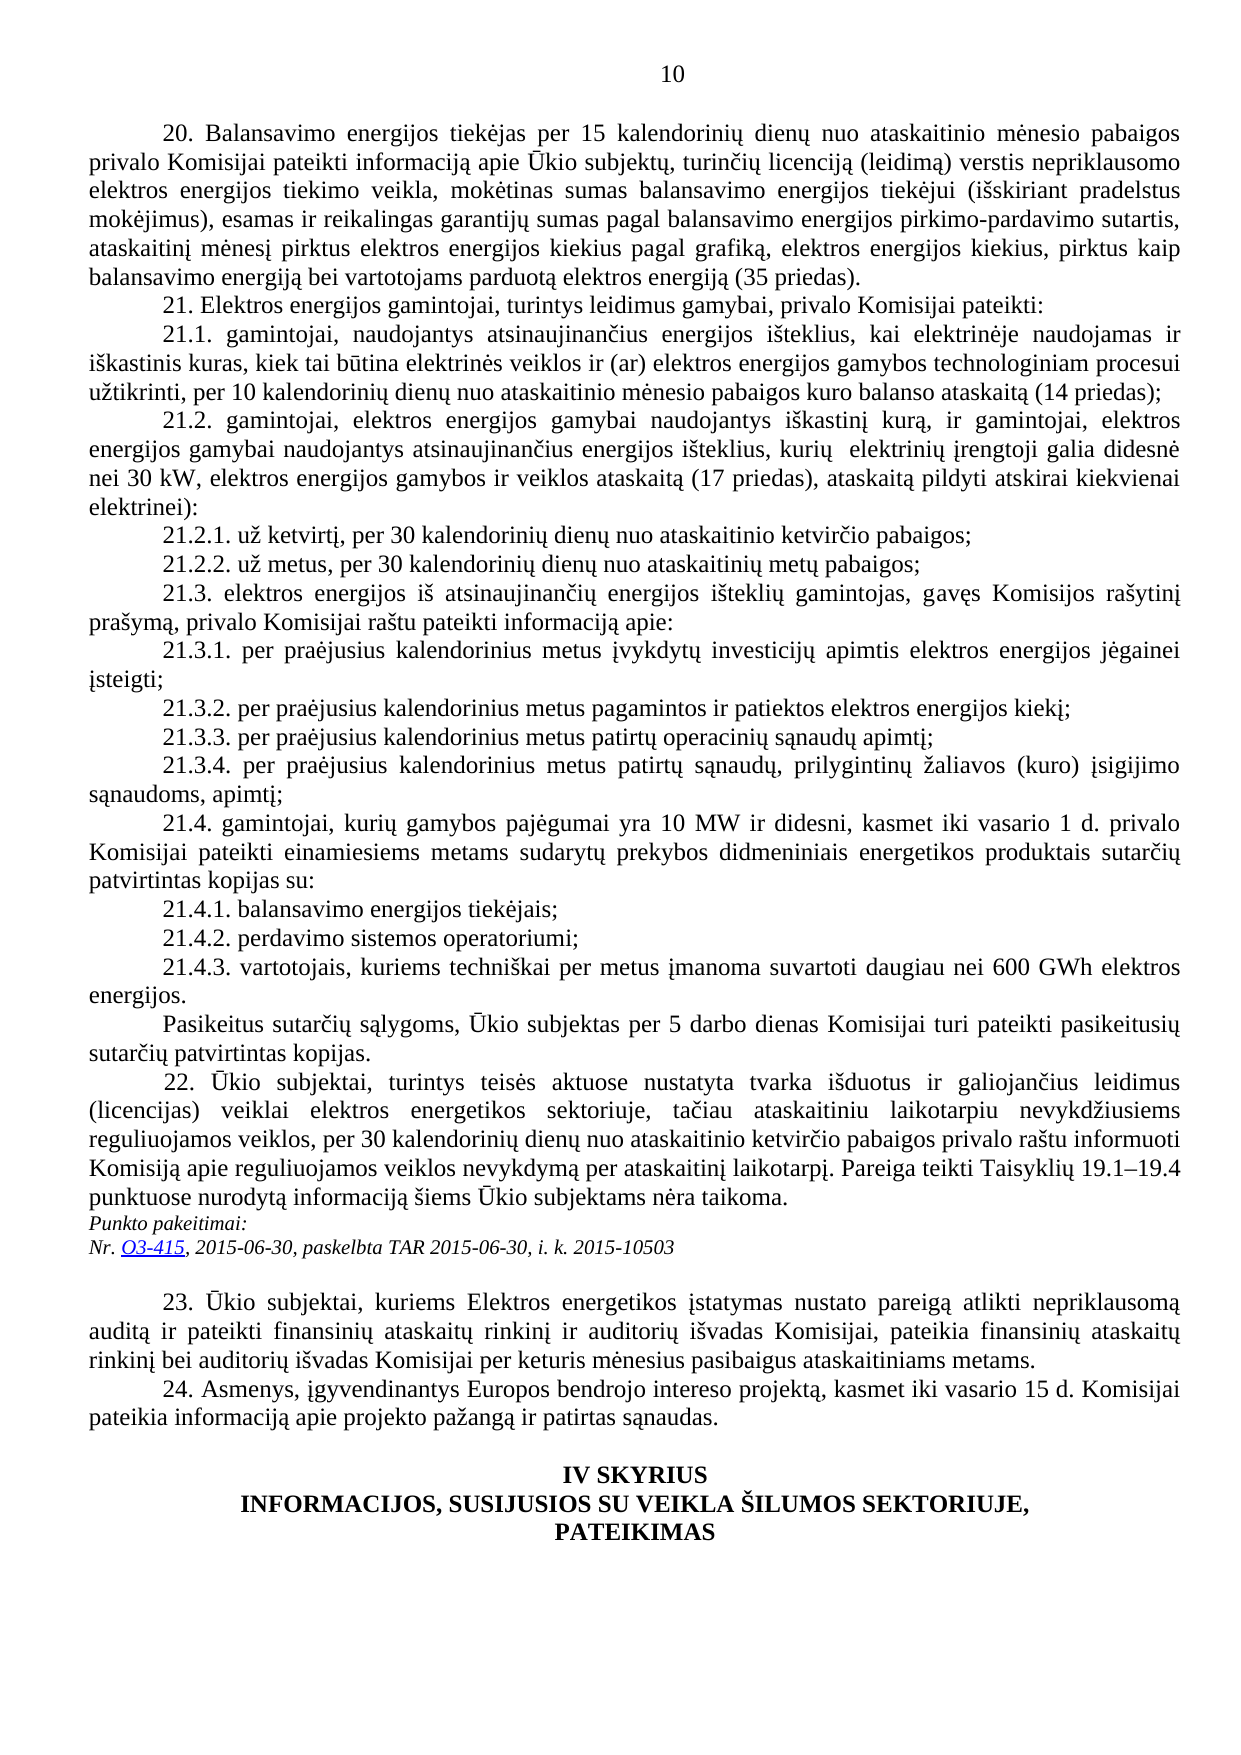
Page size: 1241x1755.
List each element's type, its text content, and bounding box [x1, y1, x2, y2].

text INFORMACIJOS, SUSIJUSIOS SU VEIKLA ŠILUMOS SEKTORIUJE, [89, 1489, 1181, 1517]
text 22. Ūkio subjektai, turintys teisės aktuose nustatyta tvarka išduotus ir galiojančius leidimus (licencijas) veiklai elektros energetikos sektoriuje, tačiau ataskaitiniu laikotarpiu nevykdžiusiems reguliuojamos veiklos, per 30 kalendorinių dienų nuo ataskaitinio ketvirčio pabaigos privalo raštu informuoti Komisiją apie reguliuojamos veiklos nevykdymą per ataskaitinį laikotarpį. Pareiga teikti Taisyklių 19.1‒19.4 punktuose nurodytą informaciją šiems Ūkio subjektams nėra taikoma. [89, 1067, 1181, 1211]
text 21.3. elektros energijos iš atsinaujinančių energijos išteklių gamintojas, gavęs Komisijos rašytinį prašymą, privalo Komisijai raštu pateikti informaciją apie: [89, 578, 1181, 636]
text 21.2.1. už ketvirtį, per 30 kalendorinių dienų nuo ataskaitinio ketvirčio pabaigos; [89, 521, 1181, 549]
text 21. Elektros energijos gamintojai, turintys leidimus gamybai, privalo Komisijai pateikti: [89, 291, 1181, 319]
text Pasikeitus sutarčių sąlygoms, Ūkio subjektas per 5 darbo dienas Komisijai turi pateikti pasikeitusių sutarčių patvirtintas kopijas. [89, 1009, 1181, 1067]
text 21.4.2. perdavimo sistemos operatoriumi; [89, 923, 1181, 952]
text 21.2. gamintojai, elektros energijos gamybai naudojantys iškastinį kurą, ir gamintojai, elektros energijos gamybai naudojantys atsinaujinančius energijos išteklius, kurių elektrinių įrengtoji galia didesnė nei 30 kW, elektros energijos gamybos ir veiklos ataskaitą (17 priedas), ataskaitą pildyti atskirai kiekvienai elektrinei): [89, 406, 1181, 521]
text 21.4. gamintojai, kurių gamybos pajėgumai yra 10 MW ir didesni, kasmet iki vasario 1 d. privalo Komisijai pateikti einamiesiems metams sudarytų prekybos didmeniniais energetikos produktais sutarčių patvirtintas kopijas su: [89, 808, 1181, 894]
text 21.3.3. per praėjusius kalendorinius metus patirtų operacinių sąnaudų apimtį; [89, 722, 1181, 751]
text Nr. O3-415, 2015-06-30, paskelbta TAR 2015-06-30, i. k. 2015-10503 [89, 1235, 1181, 1259]
text 21.3.1. per praėjusius kalendorinius metus įvykdytų investicijų apimtis elektros energijos jėgainei įsteigti; [89, 636, 1181, 693]
text 21.4.3. vartotojais, kuriems techniškai per metus įmanoma suvartoti daugiau nei 600 GWh elektros energijos. [89, 952, 1181, 1009]
text 21.2.2. už metus, per 30 kalendorinių dienų nuo ataskaitinių metų pabaigos; [89, 549, 1181, 578]
text 20. Balansavimo energijos tiekėjas per 15 kalendorinių dienų nuo ataskaitinio mėnesio pabaigos privalo Komisijai pateikti informaciją apie Ūkio subjektų, turinčių licenciją (leidimą) verstis nepriklausomo elektros energijos tiekimo veikla, mokėtinas sumas balansavimo energijos tiekėjui (išskiriant pradelstus mokėjimus), esamas ir reikalingas garantijų sumas pagal balansavimo energijos pirkimo-pardavimo sutartis, ataskaitinį mėnesį pirktus elektros energijos kiekius pagal grafiką, elektros energijos kiekius, pirktus kaip balansavimo energiją bei vartotojams parduotą elektros energiją (35 priedas). [89, 118, 1181, 291]
text 21.4.1. balansavimo energijos tiekėjais; [89, 894, 1181, 923]
text Punkto pakeitimai: [89, 1211, 1181, 1235]
text PATEIKIMAS [89, 1517, 1181, 1546]
text 23. Ūkio subjektai, kuriems Elektros energetikos įstatymas nustato pareigą atlikti nepriklausomą auditą ir pateikti finansinių ataskaitų rinkinį ir auditorių išvadas Komisijai, pateikia finansinių ataskaitų rinkinį bei auditorių išvadas Komisijai per keturis mėnesius pasibaigus ataskaitiniams metams. [89, 1287, 1181, 1374]
text 21.1. gamintojai, naudojantys atsinaujinančius energijos išteklius, kai elektrinėje naudojamas ir iškastinis kuras, kiek tai būtina elektrinės veiklos ir (ar) elektros energijos gamybos technologiniam procesui užtikrinti, per 10 kalendorinių dienų nuo ataskaitinio mėnesio pabaigos kuro balanso ataskaitą (14 priedas); [89, 319, 1181, 406]
text 21.3.2. per praėjusius kalendorinius metus pagamintos ir patiektos elektros energijos kiekį; [89, 693, 1181, 722]
text 24. Asmenys, įgyvendinantys Europos bendrojo intereso projektą, kasmet iki vasario 15 d. Komisijai pateikia informaciją apie projekto pažangą ir patirtas sąnaudas. [89, 1374, 1181, 1431]
text 21.3.4. per praėjusius kalendorinius metus patirtų sąnaudų, prilygintinų žaliavos (kuro) įsigijimo sąnaudoms, apimtį; [89, 751, 1181, 808]
text IV SKYRIUS [89, 1460, 1181, 1489]
